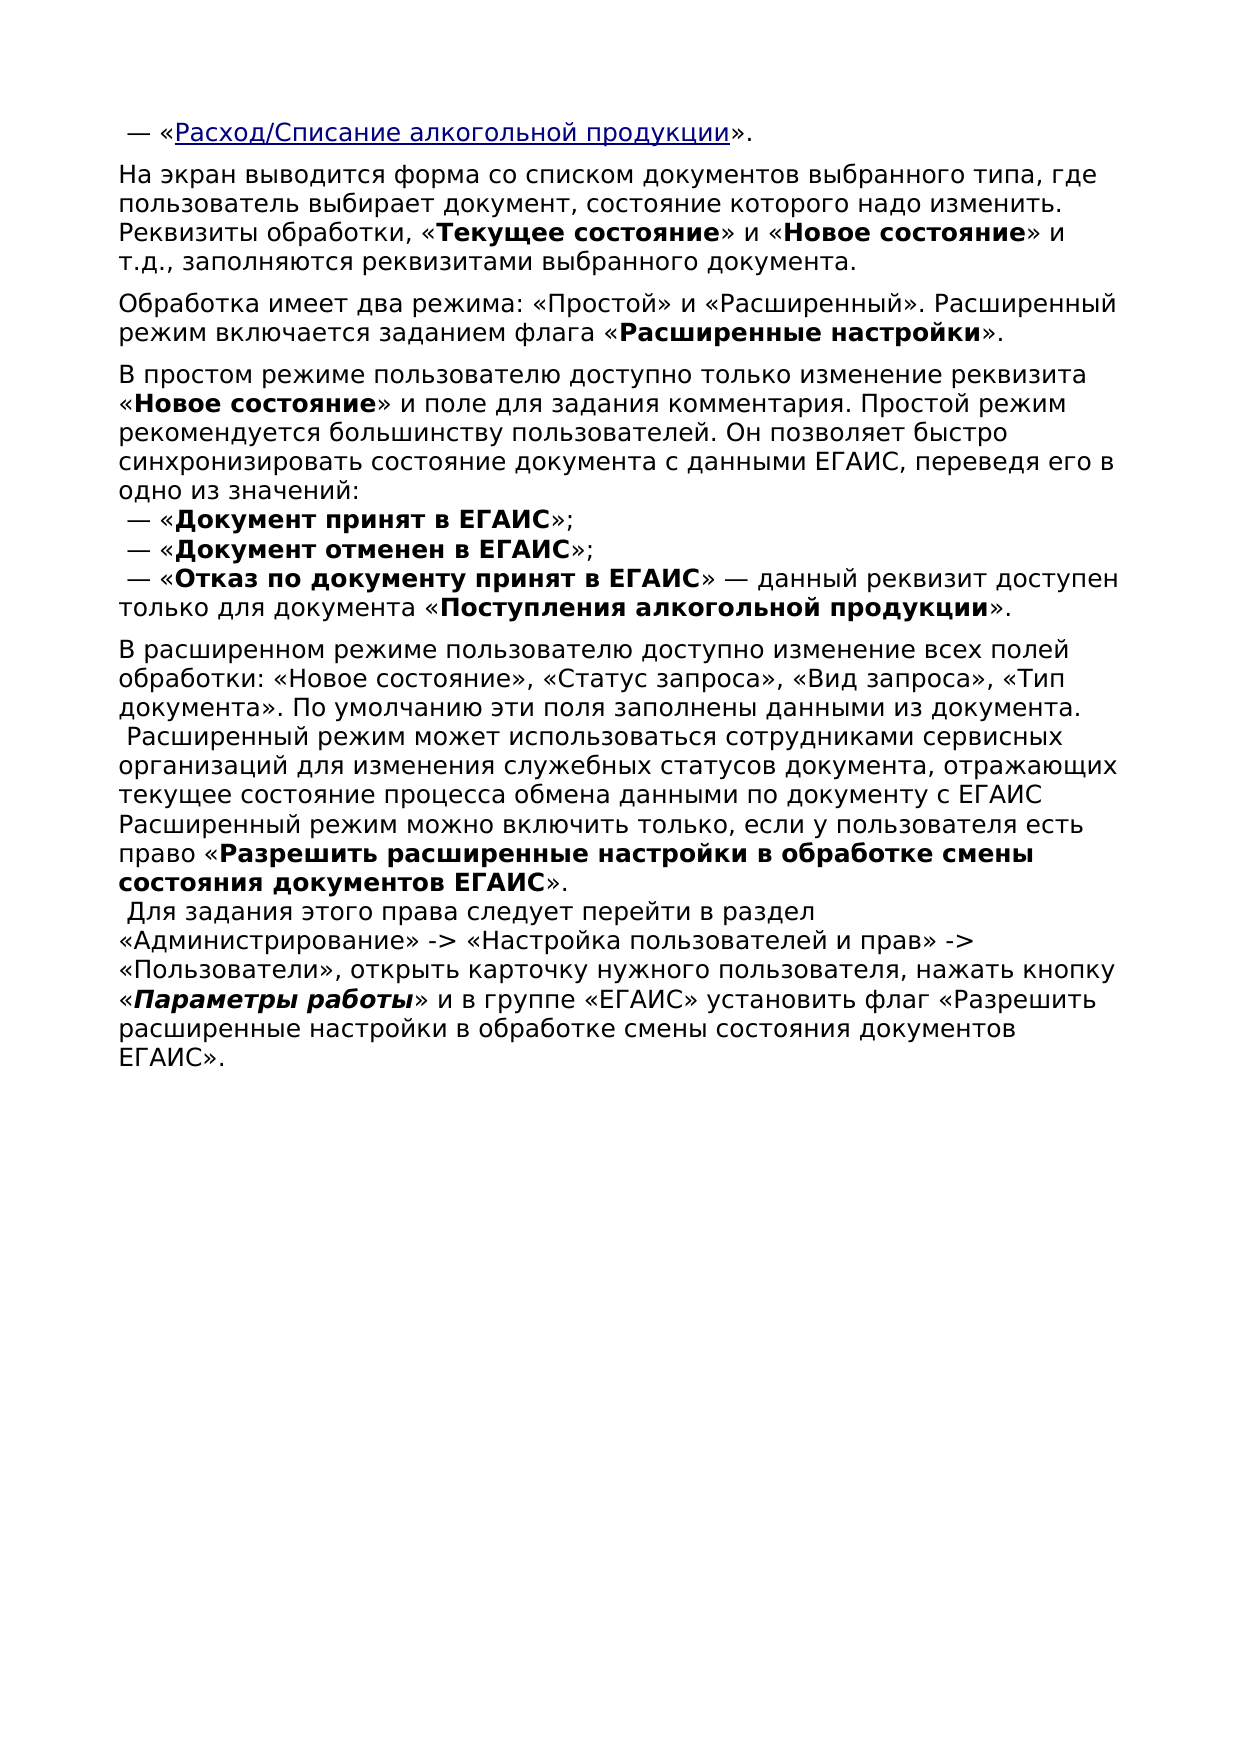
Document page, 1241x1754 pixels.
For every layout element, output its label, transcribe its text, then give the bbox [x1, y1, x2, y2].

text — «Расход/Списание алкогольной продукции». [118, 118, 1122, 147]
text На экран выводится форма со списком документов выбранного типа, где пользователь выбирает документ, состояние которого надо изменить. Реквизиты обработки, «Текущее состояние» и «Новое состояние» и т.д., заполняются реквизитами выбранного документа. [118, 160, 1122, 276]
text В расширенном режиме пользователю доступно изменение всех полей обработки: «Новое состояние», «Статус запроса», «Вид запроса», «Тип документа». По умолчанию эти поля заполнены данными из документа. Расширенный режим может использоваться сотрудниками сервисных организаций для изменения служебных статусов документа, отражающих текущее состояние процесса обмена данными по документу с ЕГАИС Расширенный режим можно включить только, если у пользователя есть право «Разрешить расширенные настройки в обработке смены состояния документов ЕГАИС». Для задания этого права следует перейти в раздел «Администрирование» -> «Настройка пользователей и прав» -> «Пользователи», открыть карточку нужного пользователя, нажать кнопку «Параметры работы» и в группе «ЕГАИС» установить флаг «Разрешить расширенные настройки в обработке смены состояния документов ЕГАИС». [118, 635, 1122, 1072]
text Обработка имеет два режима: «Простой» и «Расширенный». Расширенный режим включается заданием флага «Расширенные настройки». [118, 289, 1122, 347]
text В простом режиме пользователю доступно только изменение реквизита «Новое состояние» и поле для задания комментария. Простой режим рекомендуется большинству пользователей. Он позволяет быстро синхронизировать состояние документа с данными ЕГАИС, переведя его в одно из значений: — «Документ принят в ЕГАИС»; — «Документ отменен в ЕГАИС»; — «Отказ по документу принят в ЕГАИС» — данный реквизит доступен только для документа «Поступления алкогольной продукции». [118, 360, 1122, 622]
